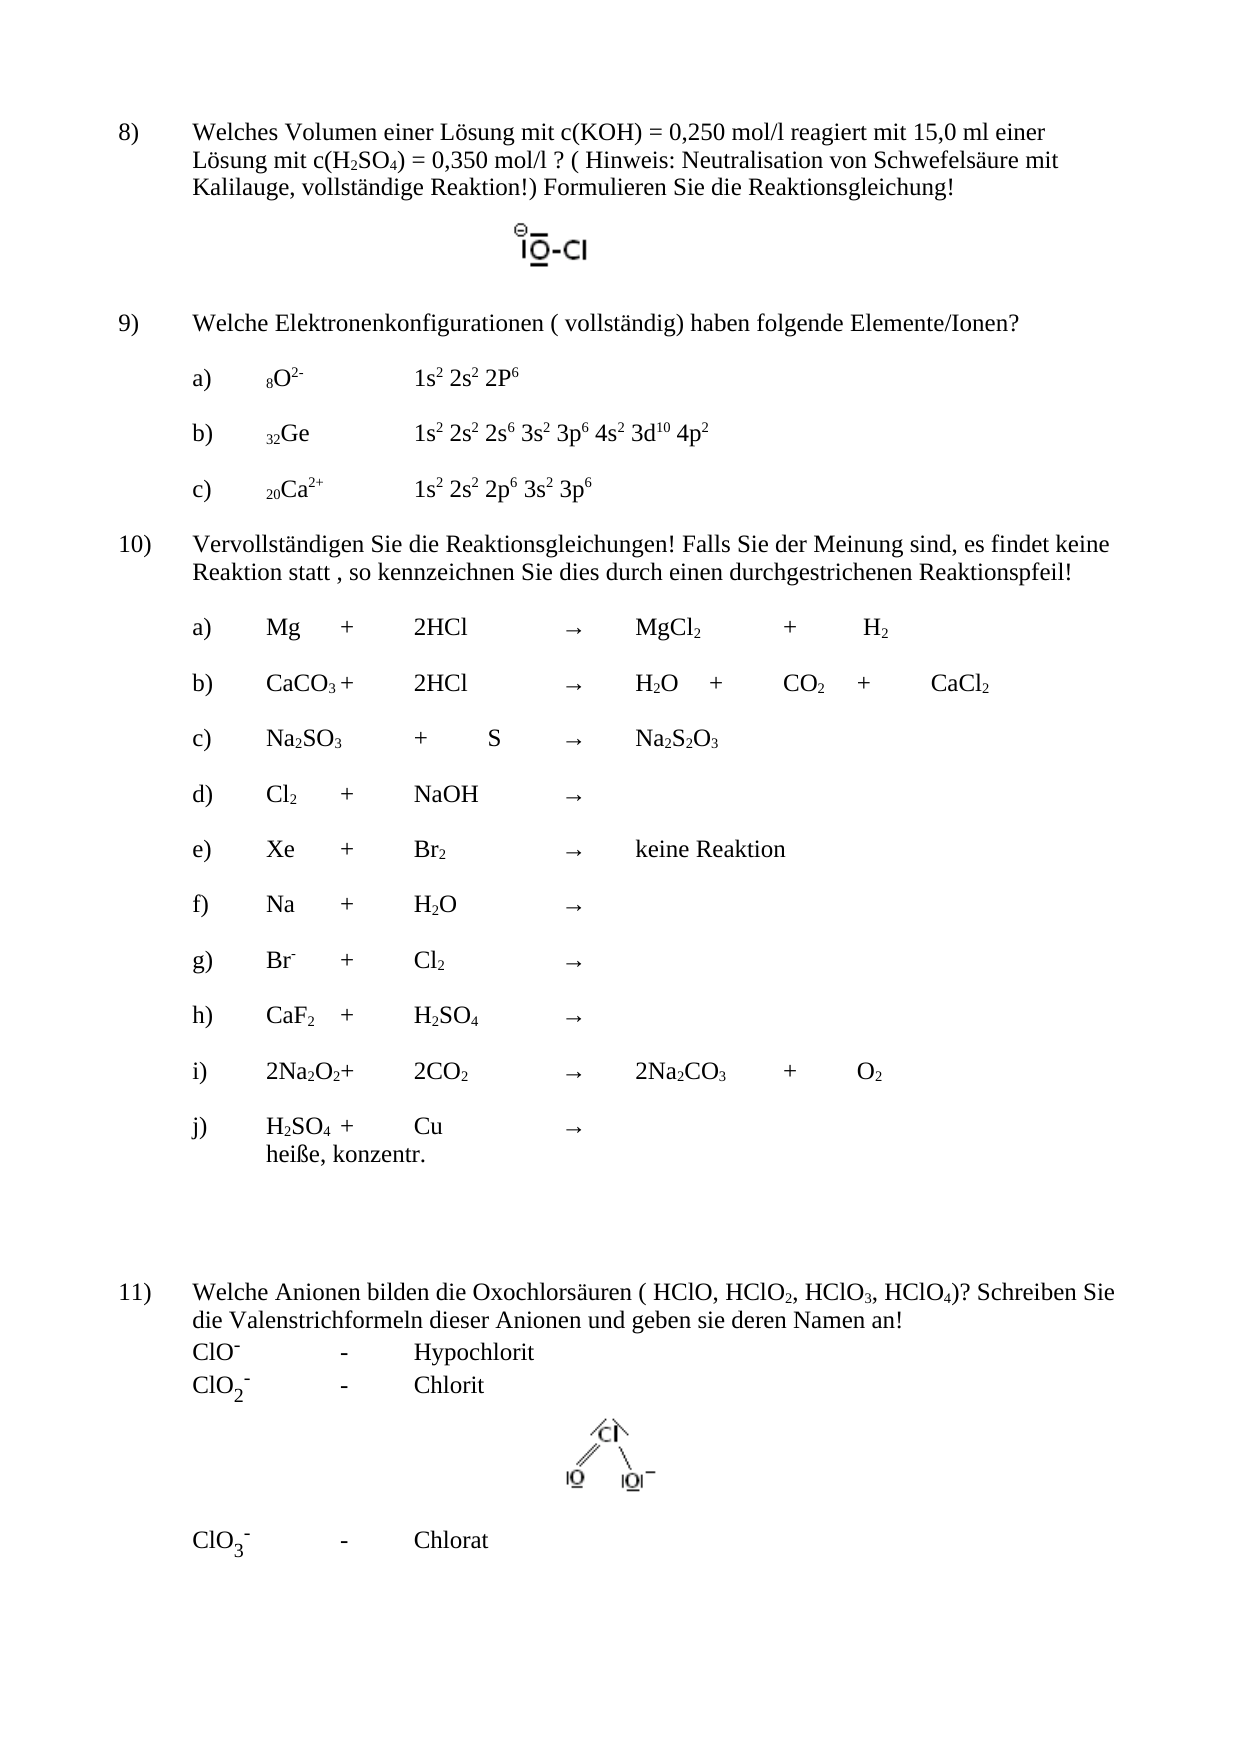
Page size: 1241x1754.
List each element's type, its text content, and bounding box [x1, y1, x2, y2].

text 10) Vervollständigen Sie die Reaktionsgleichungen! Falls Sie der Meinung sind, es findet keine Reaktion statt , so kennzeichnen Sie dies durch einen durchgestrichenen Reaktionspfeil! [118, 530, 1122, 586]
text c) Na2SO3 + S → Na2S2O3 [118, 724, 1122, 752]
text h) CaF2 + H2SO4 → [118, 1001, 1122, 1029]
text c) 20Ca2+ 1s2 2s2 2p6 3s2 3p6 [118, 475, 1122, 503]
text d) Cl2 + NaOH → [118, 780, 1122, 807]
text b) 32Ge 1s2 2s2 2s6 3s2 3p6 4s2 3d10 4p2 [118, 419, 1122, 447]
text a) Mg + 2HCl → MgCl2 + H2 [118, 613, 1122, 641]
text ClO3- - Chlorat [118, 1522, 1122, 1562]
text j) H2SO4 + Cu → [118, 1112, 1122, 1140]
text i) 2Na2O2+ 2CO2 → 2Na2CO3 + O2 [118, 1057, 1122, 1084]
text e) Xe + Br2 → keine Reaktion [118, 835, 1122, 863]
text ClO- - Hypochlorit [118, 1334, 1122, 1366]
text 8) Welches Volumen einer Lösung mit c(KOH) = 0,250 mol/l reagiert mit 15,0 ml einer Lösung mit c(H2SO4) = 0,350 mol/l ? ( Hinweis: Neutralisation von Schwefelsäure mit Kalilauge, vollständige Reaktion!) Formulieren Sie die Reaktionsgleichung! [118, 118, 1122, 201]
text 9) Welche Elektronenkonfigurationen ( vollständig) haben folgende Elemente/Ionen? [118, 309, 1122, 336]
text heiße, konzentr. [118, 1140, 1122, 1168]
text b) CaCO3 + 2HCl → H2O + CO2 + CaCl2 [118, 669, 1122, 697]
text g) Br- + Cl2 → [118, 946, 1122, 974]
text f) Na + H2O → [118, 891, 1122, 918]
text 11) Welche Anionen bilden die Oxochlorsäuren ( HClO, HClO2, HClO3, HClO4)? Schreiben Sie die Valenstrichformeln dieser Anionen und geben sie deren Namen an! [118, 1278, 1122, 1334]
text a) 8O2- 1s2 2s2 2P6 [118, 364, 1122, 392]
text ClO2- - Chlorit [118, 1366, 1122, 1407]
